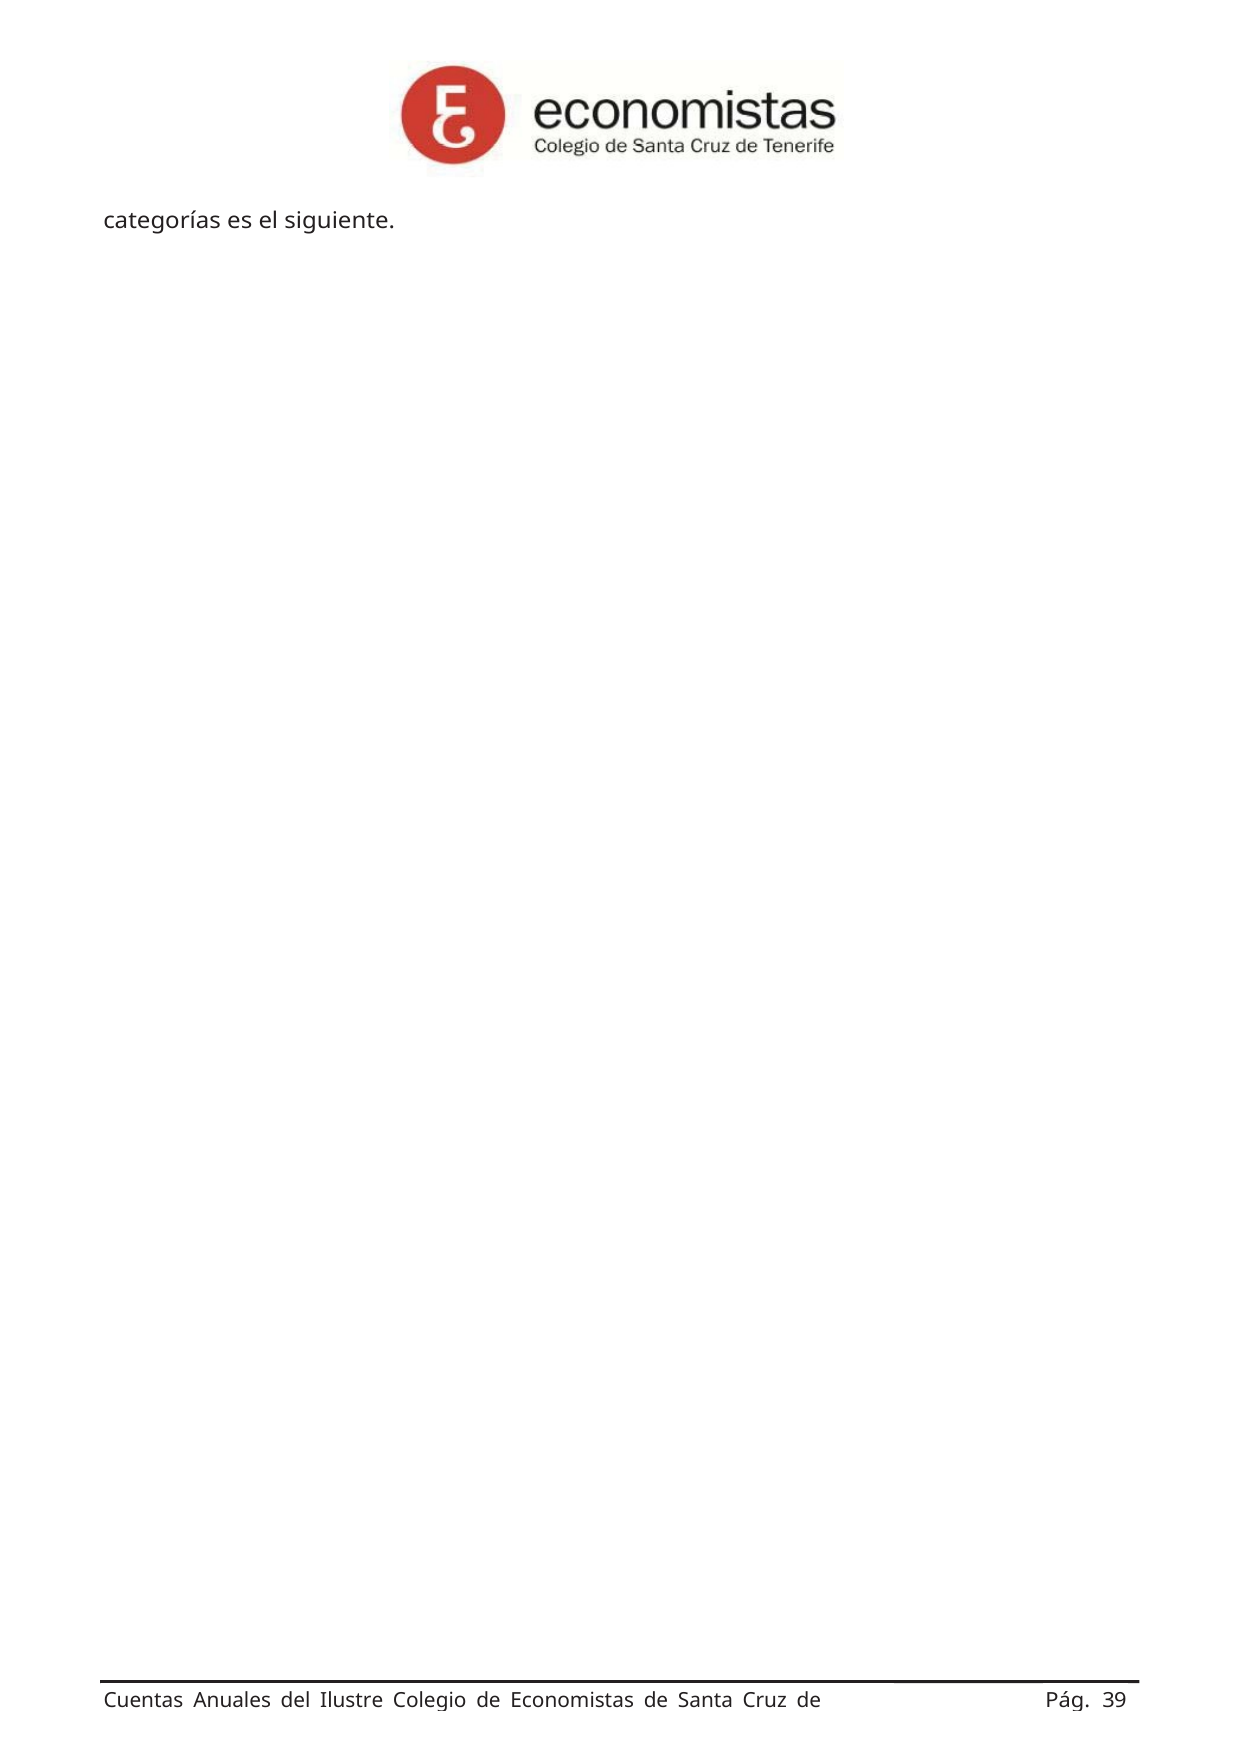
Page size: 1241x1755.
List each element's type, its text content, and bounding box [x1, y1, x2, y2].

text categorías es el siguiente. [103, 204, 1152, 236]
